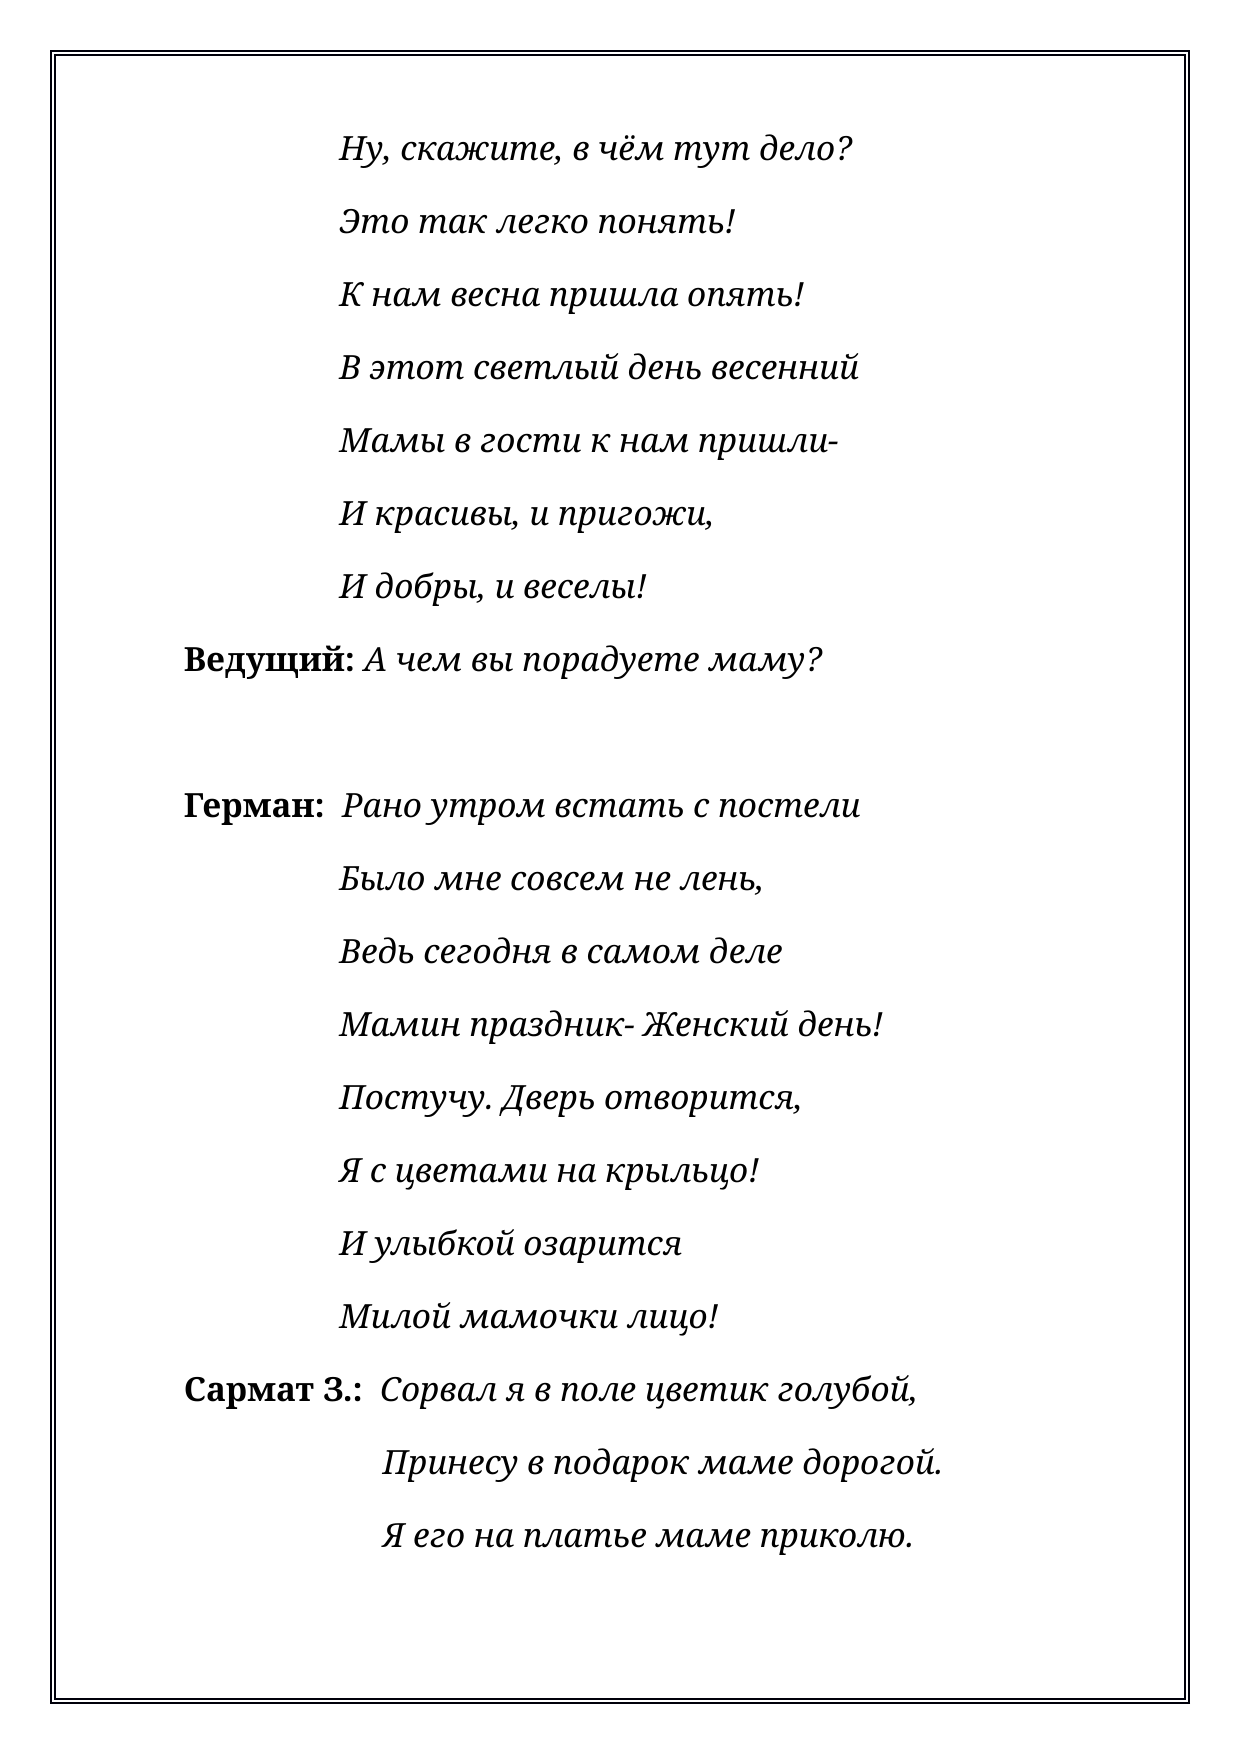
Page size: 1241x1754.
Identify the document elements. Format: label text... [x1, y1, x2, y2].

text И добры, и веселы! [183, 562, 1145, 608]
text Ведь сегодня в самом деле [183, 928, 1145, 973]
text Было мне совсем не лень, [183, 854, 1145, 900]
text Ну, скажите, в чём тут дело? [183, 124, 1145, 170]
text Ведущий: А чем вы порадуете маму? [183, 636, 1145, 681]
text Герман: Рано утром встать с постели [183, 782, 1145, 827]
text К нам весна пришла опять! [183, 270, 1145, 316]
text Это так легко понять! [183, 197, 1145, 243]
text Я его на платье маме приколю. [183, 1512, 1145, 1557]
text Милой мамочки лицо! [183, 1293, 1145, 1338]
text И улыбкой озарится [183, 1220, 1145, 1265]
text Я с цветами на крыльцо! [183, 1147, 1145, 1192]
text Принесу в подарок маме дорогой. [183, 1439, 1145, 1484]
text Мамы в гости к нам пришли- [183, 416, 1145, 462]
text Постучу. Дверь отворится, [183, 1074, 1145, 1119]
text Мамин праздник- Женский день! [183, 1001, 1145, 1046]
text В этот светлый день весенний [183, 343, 1145, 389]
text Сармат З.: Сорвал я в поле цветик голубой, [183, 1366, 1145, 1411]
text И красивы, и пригожи, [183, 489, 1145, 535]
